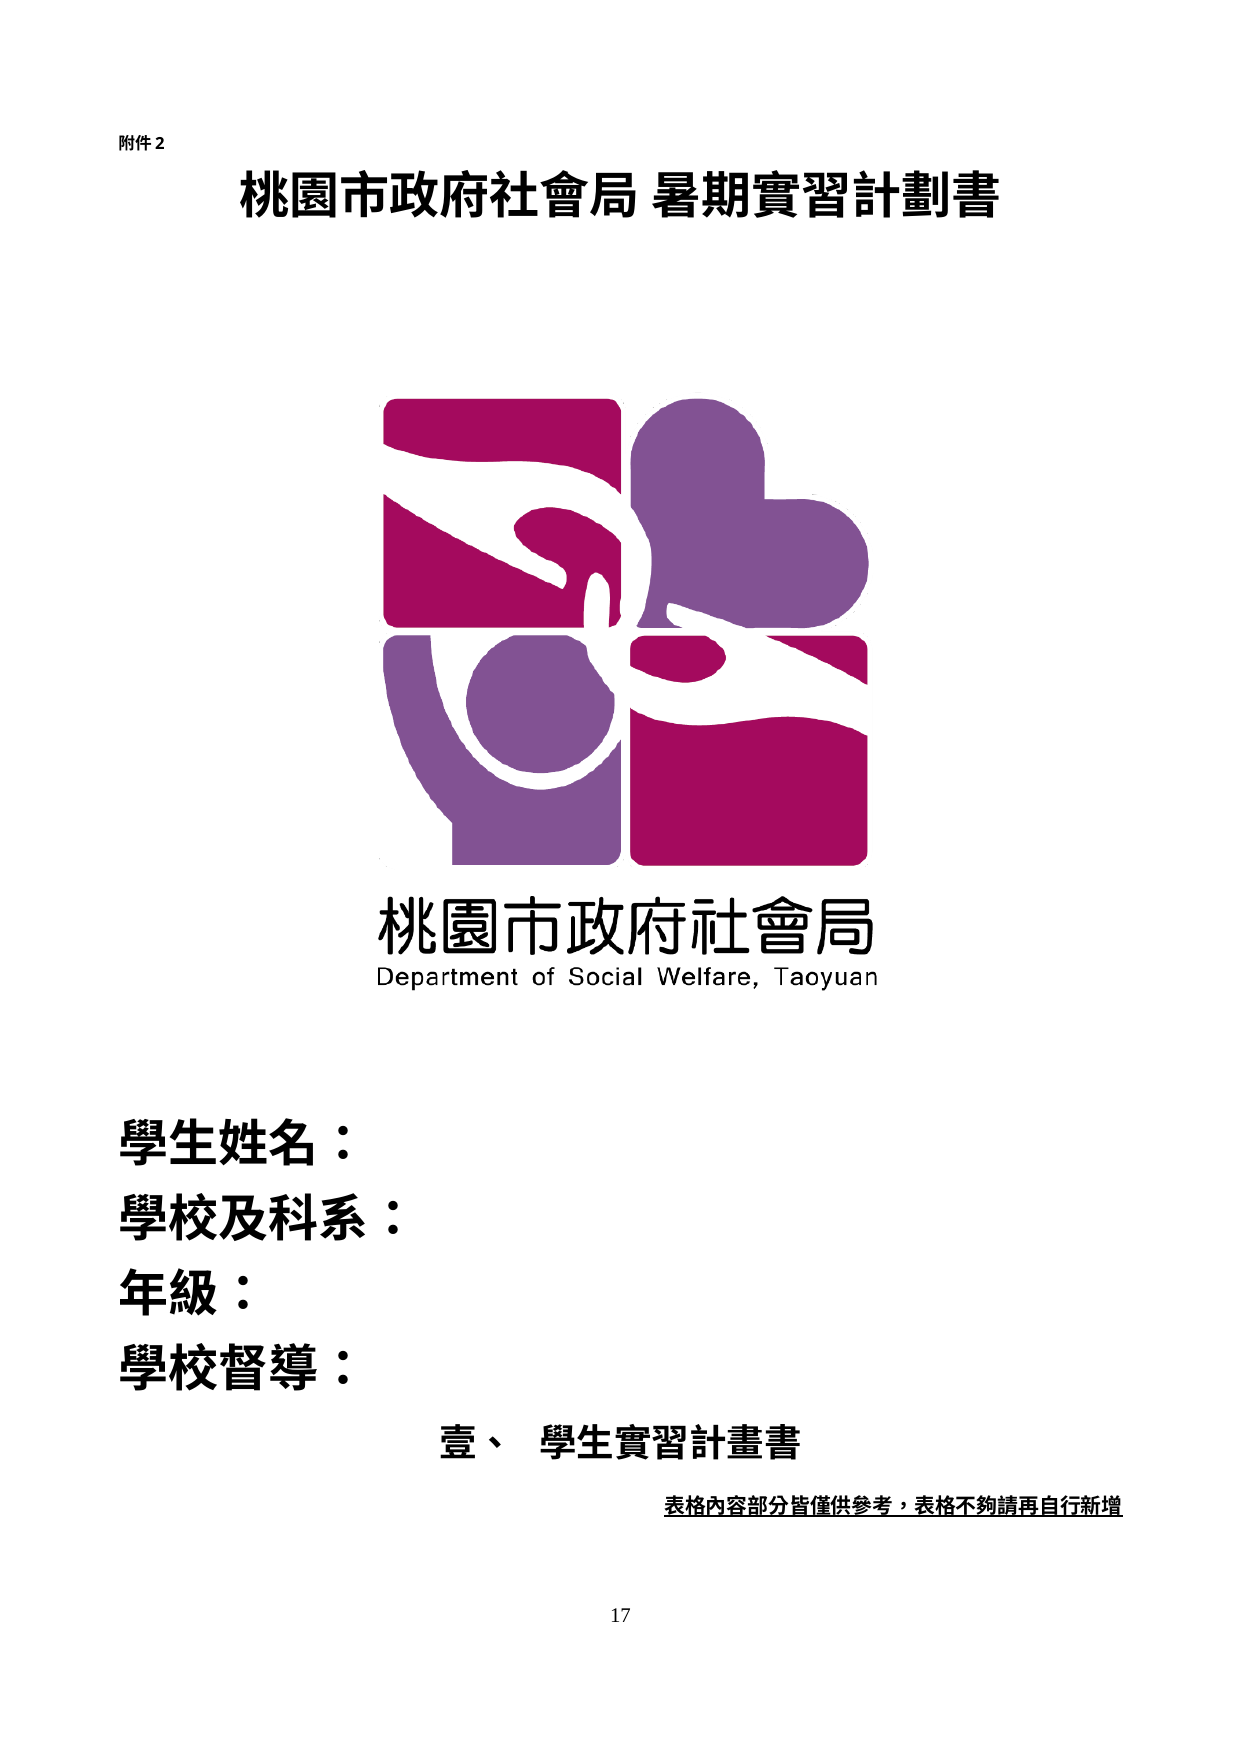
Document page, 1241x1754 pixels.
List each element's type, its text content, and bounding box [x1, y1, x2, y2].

text 表格內容部分皆僅供參考，表格不夠請再自行新增 [118, 1486, 1122, 1523]
list 學生實習計畫書 [118, 1403, 1122, 1478]
text 學校督導： [118, 1328, 1122, 1403]
text 附件2 [118, 130, 1122, 154]
text 年級： [118, 1253, 1122, 1328]
text 學生姓名： 學校及科系： [118, 1103, 1122, 1253]
picture [329, 356, 911, 1027]
text 桃園市政府社會局 暑期實習計劃書 [118, 154, 1122, 229]
